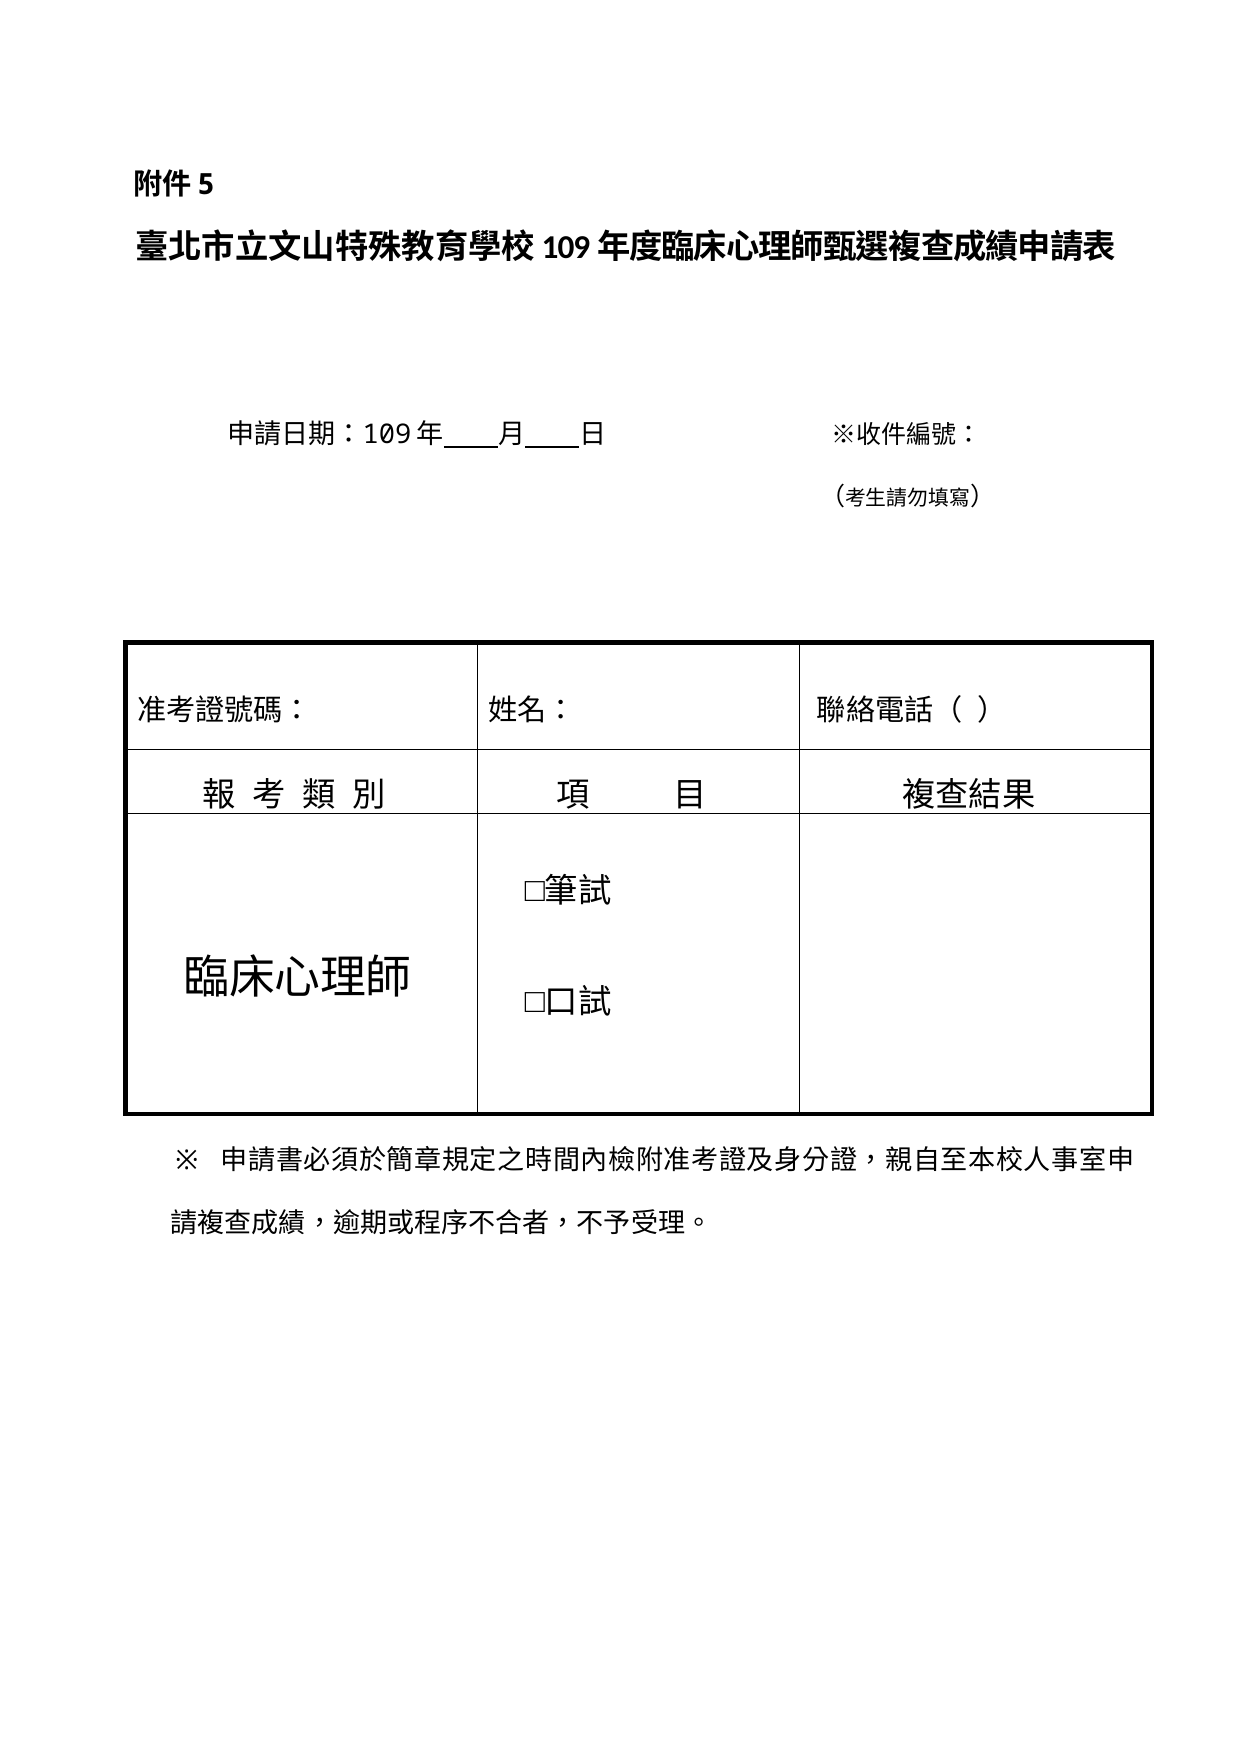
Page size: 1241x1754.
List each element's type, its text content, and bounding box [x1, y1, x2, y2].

table_cell 報 考 類 別 [128, 750, 477, 813]
list 申請書必須於簡章規定之時間內檢附准考證及身分證，親自至本校人事室申請複查成績，逾期或程序不合者，不予受理。 [170, 1116, 1134, 1241]
table_cell [800, 814, 1150, 1112]
text 申請日期：109年 月 日 ※收件編號： [133, 390, 1131, 452]
text 附件5 [133, 140, 1145, 202]
table_cell □筆試 □口試 [478, 814, 799, 1112]
table_cell 臨床心理師 [128, 814, 477, 1112]
table_cell 複查結果 [800, 750, 1150, 813]
table_header 准考證號碼： [128, 645, 477, 749]
text 臺北市立文山特殊教育學校109年度臨床心理師甄選複查成績申請表 [107, 202, 1145, 265]
table_header 姓名： [478, 645, 799, 749]
text （考生請勿填寫） [133, 452, 1132, 515]
table_header 聯絡電話（ ） [800, 645, 1150, 749]
table_cell 項 目 [478, 750, 799, 813]
